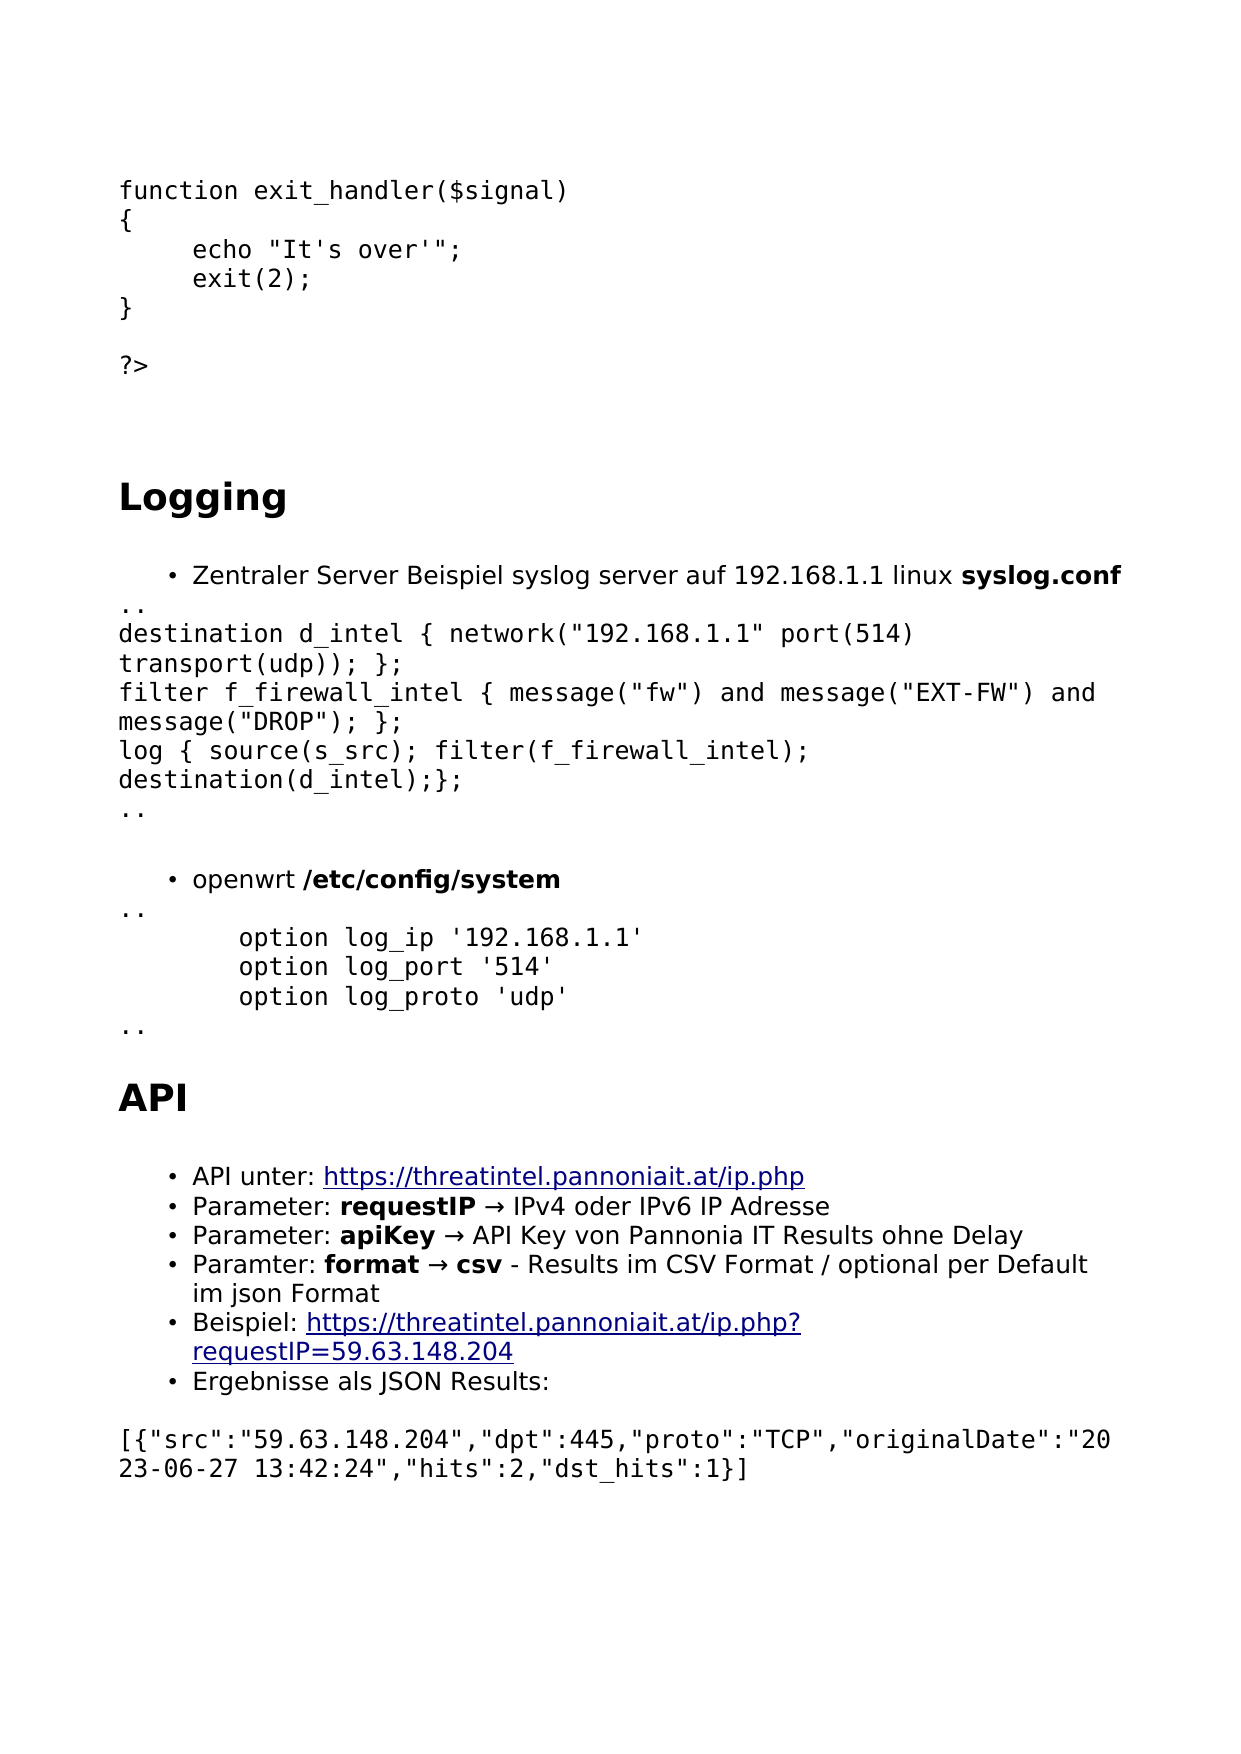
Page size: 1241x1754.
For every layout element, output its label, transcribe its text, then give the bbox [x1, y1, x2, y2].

subtitle Logging [118, 476, 1122, 519]
text .. destination d_intel { network("192.168.1.1" port(514) transport(udp)); }; filter f_firewall_intel { message("fw") and message("EXT-FW") and message("DROP"); }; log { source(s_src); filter(f_firewall_intel); destination(d_intel);}; .. [118, 591, 1122, 824]
list Paramter: format → csv - Results im CSV Format / optional per Default im json Format [177, 1250, 1122, 1308]
list API unter: https://threatintel.pannoniait.at/ip.php [177, 1162, 1122, 1192]
subtitle API [118, 1077, 1122, 1121]
list Parameter: requestIP → IPv4 oder IPv6 IP Adresse [177, 1192, 1122, 1221]
text [{"src":"59.63.148.204","dpt":445,"proto":"TCP","originalDate":"2023-06-27 13:42:24","hits":2,"dst_hits":1}] [118, 1425, 1122, 1484]
list openwrt /etc/config/system [177, 865, 1122, 894]
list Parameter: apiKey → API Key von Pannonia IT Results ohne Delay [177, 1221, 1122, 1250]
list Zentraler Server Beispiel syslog server auf 192.168.1.1 linux syslog.conf [177, 561, 1122, 591]
text .. option log_ip '192.168.1.1' option log_port '514' option log_proto 'udp' .. [118, 894, 1122, 1040]
text function exit_handler($signal) { echo "It's over'"; exit(2); } ?> [118, 118, 1122, 439]
list Beispiel: https://threatintel.pannoniait.at/ip.php?requestIP=59.63.148.204 [177, 1308, 1122, 1367]
list Ergebnisse als JSON Results: [177, 1367, 1122, 1396]
